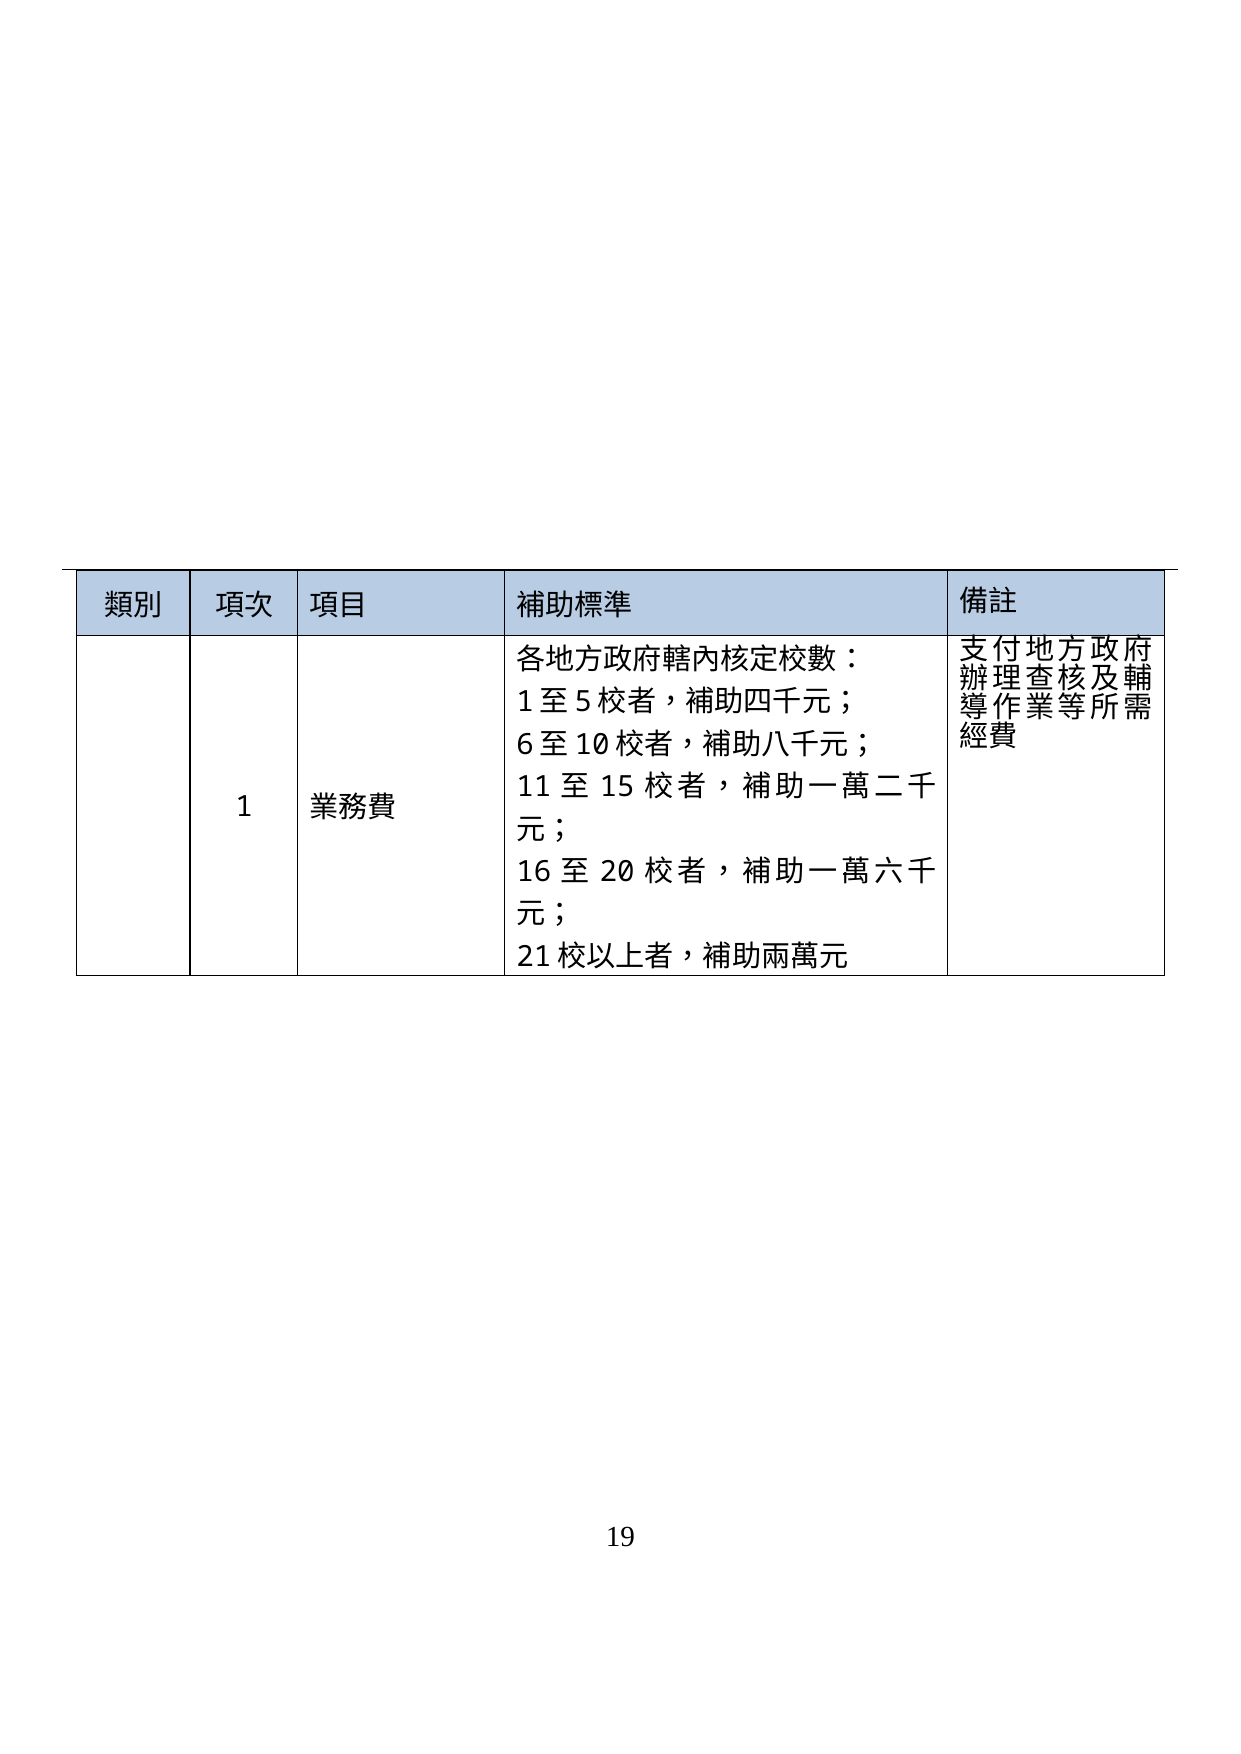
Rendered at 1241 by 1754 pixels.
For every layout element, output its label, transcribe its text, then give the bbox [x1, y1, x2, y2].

table_header 備註 [948, 571, 1164, 635]
table_cell 業務費 [298, 636, 504, 974]
table_cell 1 [191, 636, 297, 974]
table_header 補助標準 [505, 571, 947, 635]
table_header 項目 [298, 571, 504, 635]
table_cell [62, 570, 1178, 1034]
table_header 類別 [77, 571, 189, 635]
table_header 項次 [191, 571, 297, 635]
table_cell [77, 636, 189, 974]
table_cell 各地方政府轄內核定校數： 1至5校者，補助四千元； 6至10校者，補助八千元； 11至15校者，補助一萬二千元； 16至20校者，補助一萬六千元； 21校以上者，補助兩萬元 [505, 636, 947, 974]
table_cell 支付地方政府辦理查核及輔導作業等所需經費 [948, 636, 1164, 974]
